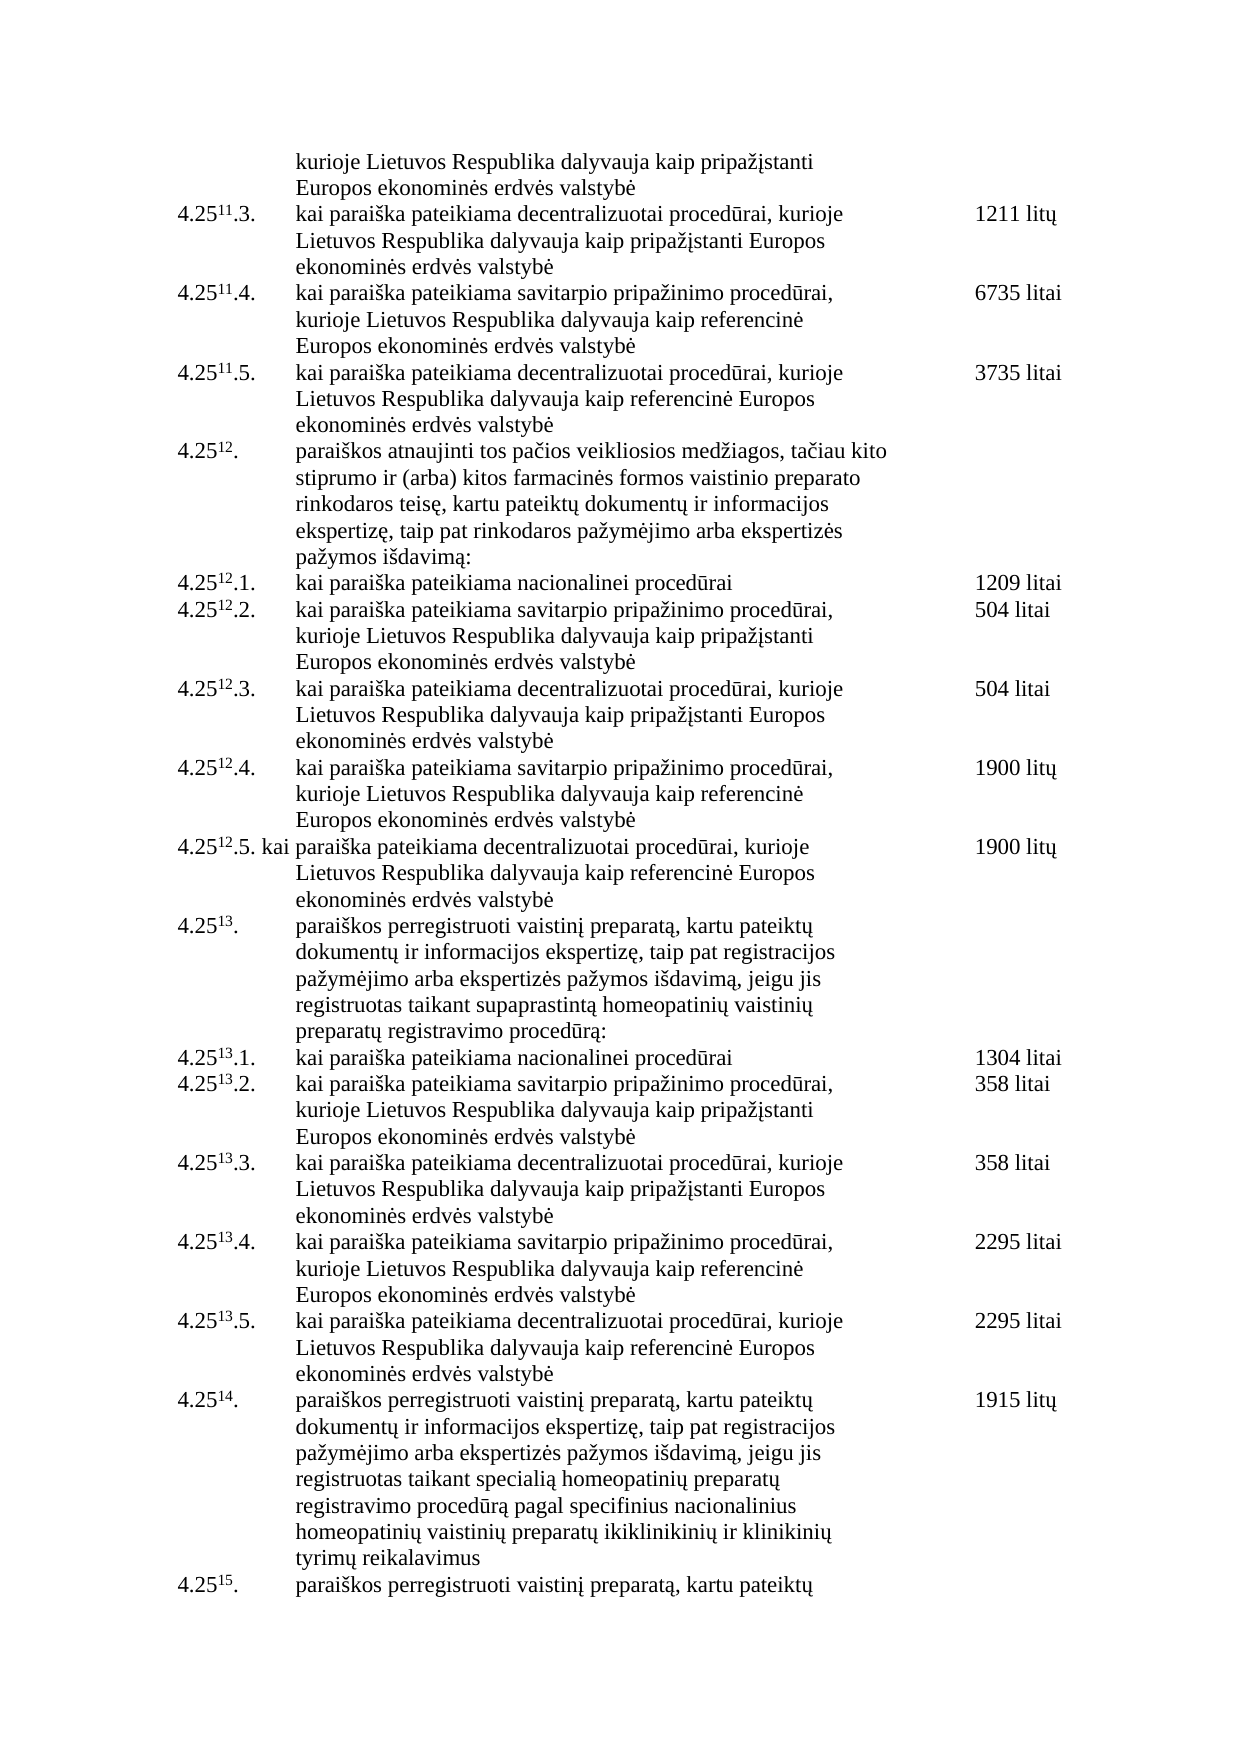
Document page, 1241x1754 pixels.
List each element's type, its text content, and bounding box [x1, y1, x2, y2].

text 4.2511.3. kai paraiška pateikiama decentralizuotai procedūrai, kurioje 1211 litų [177, 200, 1122, 227]
text 4.2512.4. kai paraiška pateikiama savitarpio pripažinimo procedūrai, 1900 litų [177, 754, 1122, 780]
text 4.2514. paraiškos perregistruoti vaistinį preparatą, kartu pateiktų 1915 litų [177, 1386, 1122, 1413]
text Lietuvos Respublika dalyvauja kaip referencinė Europos [177, 385, 1122, 411]
text Europos ekonominės erdvės valstybė [177, 807, 1122, 833]
text ekonominės erdvės valstybė [177, 886, 1122, 912]
text ekonominės erdvės valstybė [177, 727, 1122, 754]
text Europos ekonominės erdvės valstybė [177, 332, 1122, 358]
text 4.2513.5. kai paraiška pateikiama decentralizuotai procedūrai, kurioje 2295 litai [177, 1307, 1122, 1334]
text 4.2511.5. kai paraiška pateikiama decentralizuotai procedūrai, kurioje 3735 litai [177, 358, 1122, 385]
text stiprumo ir (arba) kitos farmacinės formos vaistinio preparato [177, 464, 1122, 490]
text preparatų registravimo procedūrą: [177, 1017, 1122, 1044]
text 4.2512.5. kai paraiška pateikiama decentralizuotai procedūrai, kurioje 1900 litų [177, 833, 1122, 859]
text ekspertizę, taip pat rinkodaros pažymėjimo arba ekspertizės [177, 517, 1122, 543]
text 4.2512.1. kai paraiška pateikiama nacionalinei procedūrai 1209 litai [177, 569, 1122, 596]
text Lietuvos Respublika dalyvauja kaip referencinė Europos [177, 1334, 1122, 1360]
text 4.2512.2. kai paraiška pateikiama savitarpio pripažinimo procedūrai, 504 litai [177, 596, 1122, 622]
text pažymėjimo arba ekspertizės pažymos išdavimą, jeigu jis [177, 965, 1122, 991]
text 4.2513.2. kai paraiška pateikiama savitarpio pripažinimo procedūrai, 358 litai [177, 1070, 1122, 1096]
text Lietuvos Respublika dalyvauja kaip pripažįstanti Europos [177, 227, 1122, 253]
text kurioje Lietuvos Respublika dalyvauja kaip referencinė [177, 306, 1122, 332]
text kurioje Lietuvos Respublika dalyvauja kaip referencinė [177, 1254, 1122, 1281]
text dokumentų ir informacijos ekspertizę, taip pat registracijos [177, 1413, 1122, 1439]
text homeopatinių vaistinių preparatų ikiklinikinių ir klinikinių [177, 1518, 1122, 1544]
text Lietuvos Respublika dalyvauja kaip pripažįstanti Europos [177, 1176, 1122, 1202]
text Lietuvos Respublika dalyvauja kaip pripažįstanti Europos [177, 701, 1122, 727]
text 4.2513.4. kai paraiška pateikiama savitarpio pripažinimo procedūrai, 2295 litai [177, 1228, 1122, 1254]
text kurioje Lietuvos Respublika dalyvauja kaip pripažįstanti [177, 148, 1122, 174]
text registruotas taikant specialią homeopatinių preparatų [177, 1465, 1122, 1492]
text ekonominės erdvės valstybė [177, 1360, 1122, 1386]
text tyrimų reikalavimus [177, 1544, 1122, 1571]
text pažymos išdavimą: [177, 543, 1122, 569]
text Europos ekonominės erdvės valstybė [177, 1281, 1122, 1307]
text rinkodaros teisę, kartu pateiktų dokumentų ir informacijos [177, 490, 1122, 517]
text Europos ekonominės erdvės valstybė [177, 174, 1122, 200]
text ekonominės erdvės valstybė [177, 253, 1122, 279]
text ekonominės erdvės valstybė [177, 1202, 1122, 1228]
text 4.2513.3. kai paraiška pateikiama decentralizuotai procedūrai, kurioje 358 litai [177, 1149, 1122, 1176]
text kurioje Lietuvos Respublika dalyvauja kaip pripažįstanti [177, 622, 1122, 648]
text Europos ekonominės erdvės valstybė [177, 648, 1122, 675]
text 4.2513.1. kai paraiška pateikiama nacionalinei procedūrai 1304 litai [177, 1044, 1122, 1070]
text 4.2512. paraiškos atnaujinti tos pačios veikliosios medžiagos, tačiau kito [177, 438, 1122, 464]
text registravimo procedūrą pagal specifinius nacionalinius [177, 1492, 1122, 1518]
text 4.2513. paraiškos perregistruoti vaistinį preparatą, kartu pateiktų [177, 912, 1122, 938]
text Lietuvos Respublika dalyvauja kaip referencinė Europos [177, 859, 1122, 886]
text dokumentų ir informacijos ekspertizę, taip pat registracijos [177, 938, 1122, 965]
text registruotas taikant supaprastintą homeopatinių vaistinių [177, 991, 1122, 1017]
text pažymėjimo arba ekspertizės pažymos išdavimą, jeigu jis [177, 1439, 1122, 1465]
text kurioje Lietuvos Respublika dalyvauja kaip referencinė [177, 780, 1122, 807]
text ekonominės erdvės valstybė [177, 411, 1122, 438]
text kurioje Lietuvos Respublika dalyvauja kaip pripažįstanti [177, 1096, 1122, 1123]
text 4.2515. paraiškos perregistruoti vaistinį preparatą, kartu pateiktų [177, 1571, 1122, 1597]
text 4.2512.3. kai paraiška pateikiama decentralizuotai procedūrai, kurioje 504 litai [177, 675, 1122, 701]
text Europos ekonominės erdvės valstybė [177, 1123, 1122, 1149]
text 4.2511.4. kai paraiška pateikiama savitarpio pripažinimo procedūrai, 6735 litai [177, 279, 1122, 306]
